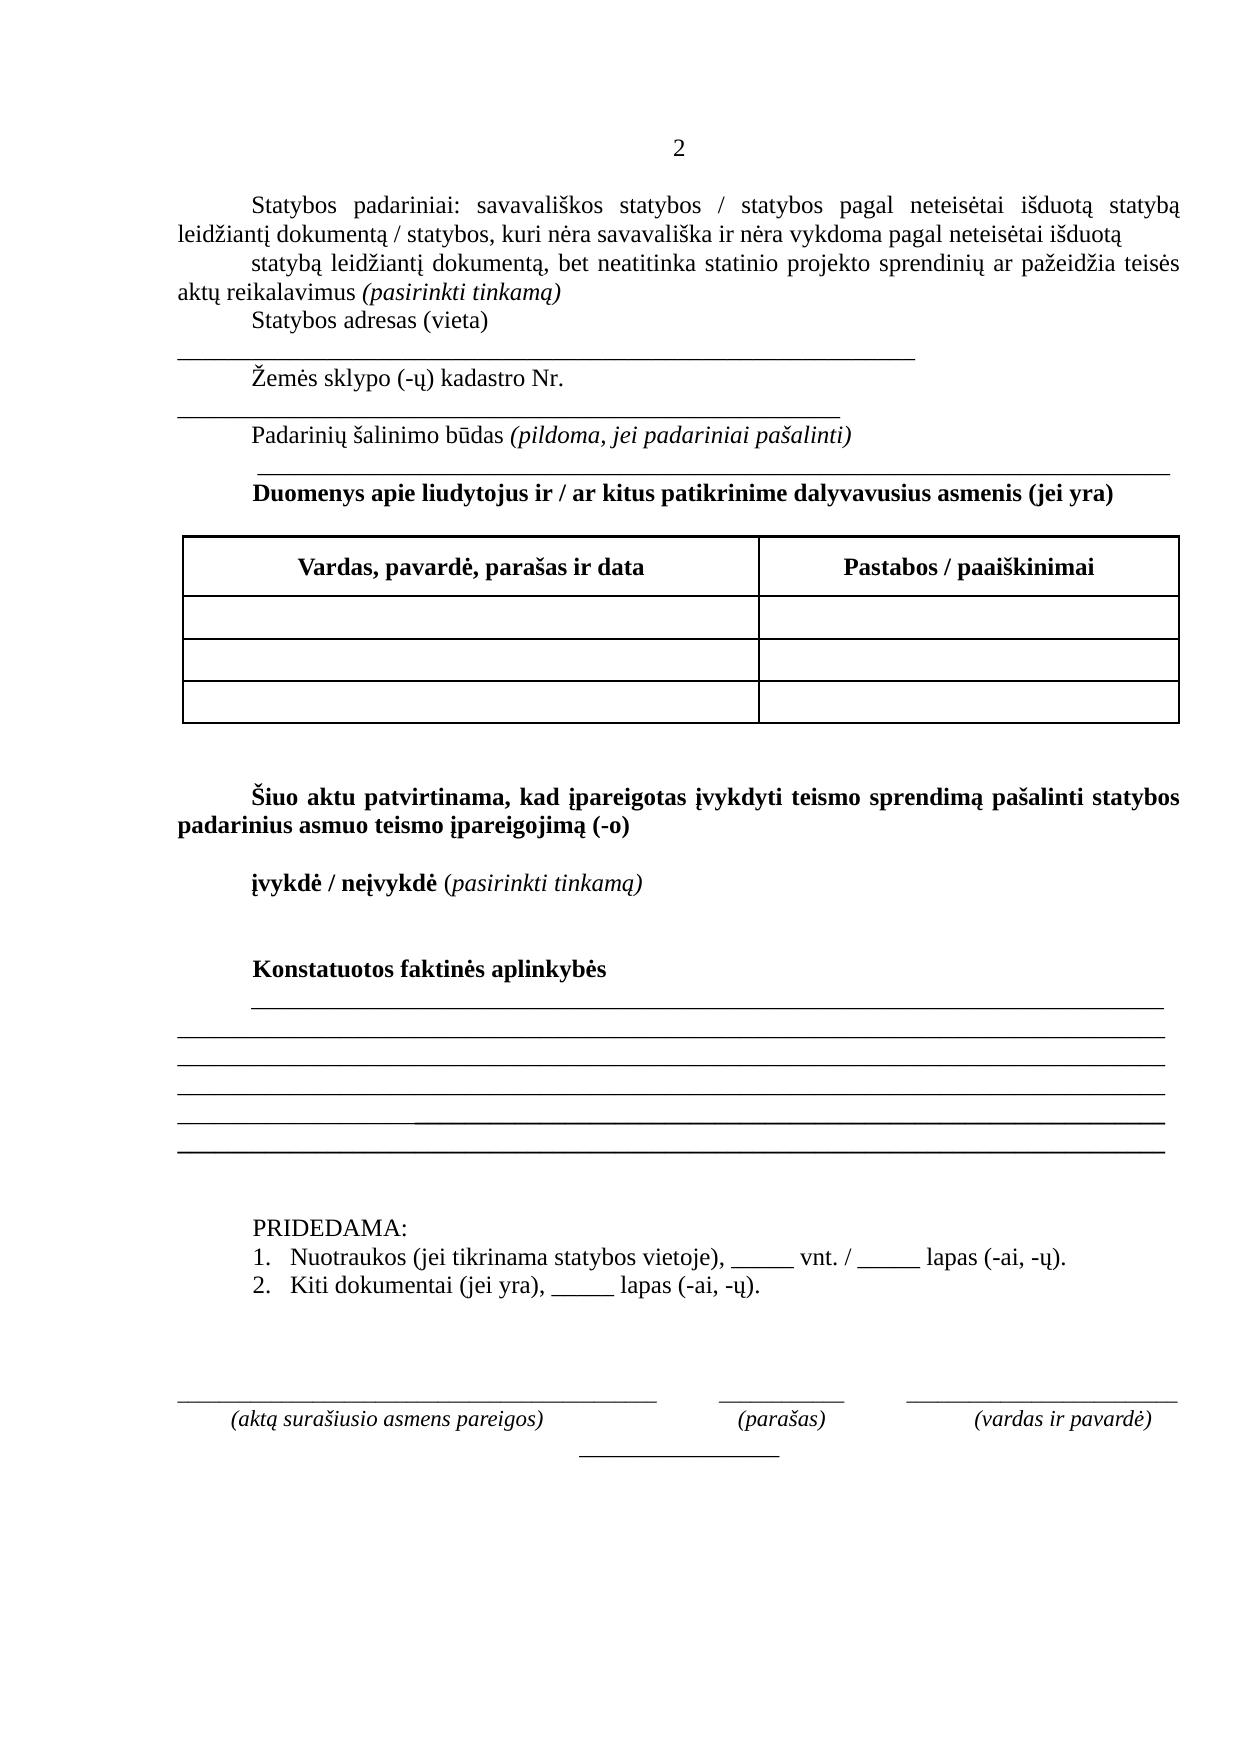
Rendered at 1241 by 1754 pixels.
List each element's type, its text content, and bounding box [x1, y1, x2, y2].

table_cell [760, 682, 1178, 722]
table_header Vardas, pavardė, parašas ir data [184, 538, 758, 595]
text Padarinių šalinimo būdas (pildoma, jei padariniai pašalinti) [177, 420, 1181, 449]
text Duomenys apie liudytojus ir / ar kitus patikrinime dalyvavusius asmenis (jei yra) [177, 478, 1181, 507]
text (aktą surašiusio asmens pareigos) (parašas) (vardas ir pavardė) [177, 1405, 1181, 1431]
text _______________________________________________________________________________ [177, 1069, 1181, 1098]
text įvykdė / neįvykdė (pasirinkti tinkamą) [177, 868, 1181, 897]
text PRIDEDAMA: [177, 1213, 1181, 1242]
text _______________________________________________________________________________ [177, 1040, 1181, 1069]
text _________________________________________________________________________ [177, 449, 1181, 478]
table_header Pastabos / paaiškinimai [760, 538, 1178, 595]
table_cell [760, 597, 1178, 637]
text Statybos padariniai: savavališkos statybos / statybos pagal neteisėtai išduotą statybą leidžiantį dokumentą / statybos, kuri nėra savavališka ir nėra vykdoma pagal neteisėtai išduotą [177, 190, 1181, 248]
text _________________________________________________________________________ [177, 983, 1181, 1012]
text statybą leidžiantį dokumentą, bet neatitinka statinio projekto sprendinių ar pažeidžia teisės aktų reikalavimus (pasirinkti tinkamą) [177, 248, 1181, 305]
text 1. Nuotraukos (jei tikrinama statybos vietoje), _____ vnt. / _____ lapas (-ai, -ų). [252, 1242, 1181, 1270]
table_cell [184, 597, 758, 637]
text Žemės sklypo (-ų) kadastro Nr. _____________________________________________________ [177, 363, 1181, 420]
text Konstatuotos faktinės aplinkybės [177, 954, 1181, 983]
text Statybos adresas (vieta) ___________________________________________________________ [177, 305, 1181, 363]
text _______________________________________________________________________________ [177, 1098, 1181, 1127]
text ________________ [177, 1431, 1181, 1460]
text 2. Kiti dokumentai (jei yra), _____ lapas (-ai, -ų). [252, 1270, 1181, 1299]
text _______________________________________________________________________________ [177, 1012, 1181, 1040]
table_cell [760, 640, 1178, 680]
text Šiuo aktu patvirtinama, kad įpareigotas įvykdyti teismo sprendimą pašalinti statybos padarinius asmuo teismo įpareigojimą (-o) [177, 782, 1181, 839]
text _______________________________________________________________________________ [177, 1127, 1181, 1155]
table_cell [184, 682, 758, 722]
text ______________________________________________ ____________ __________________________ [177, 1381, 1181, 1405]
table_cell [184, 640, 758, 680]
